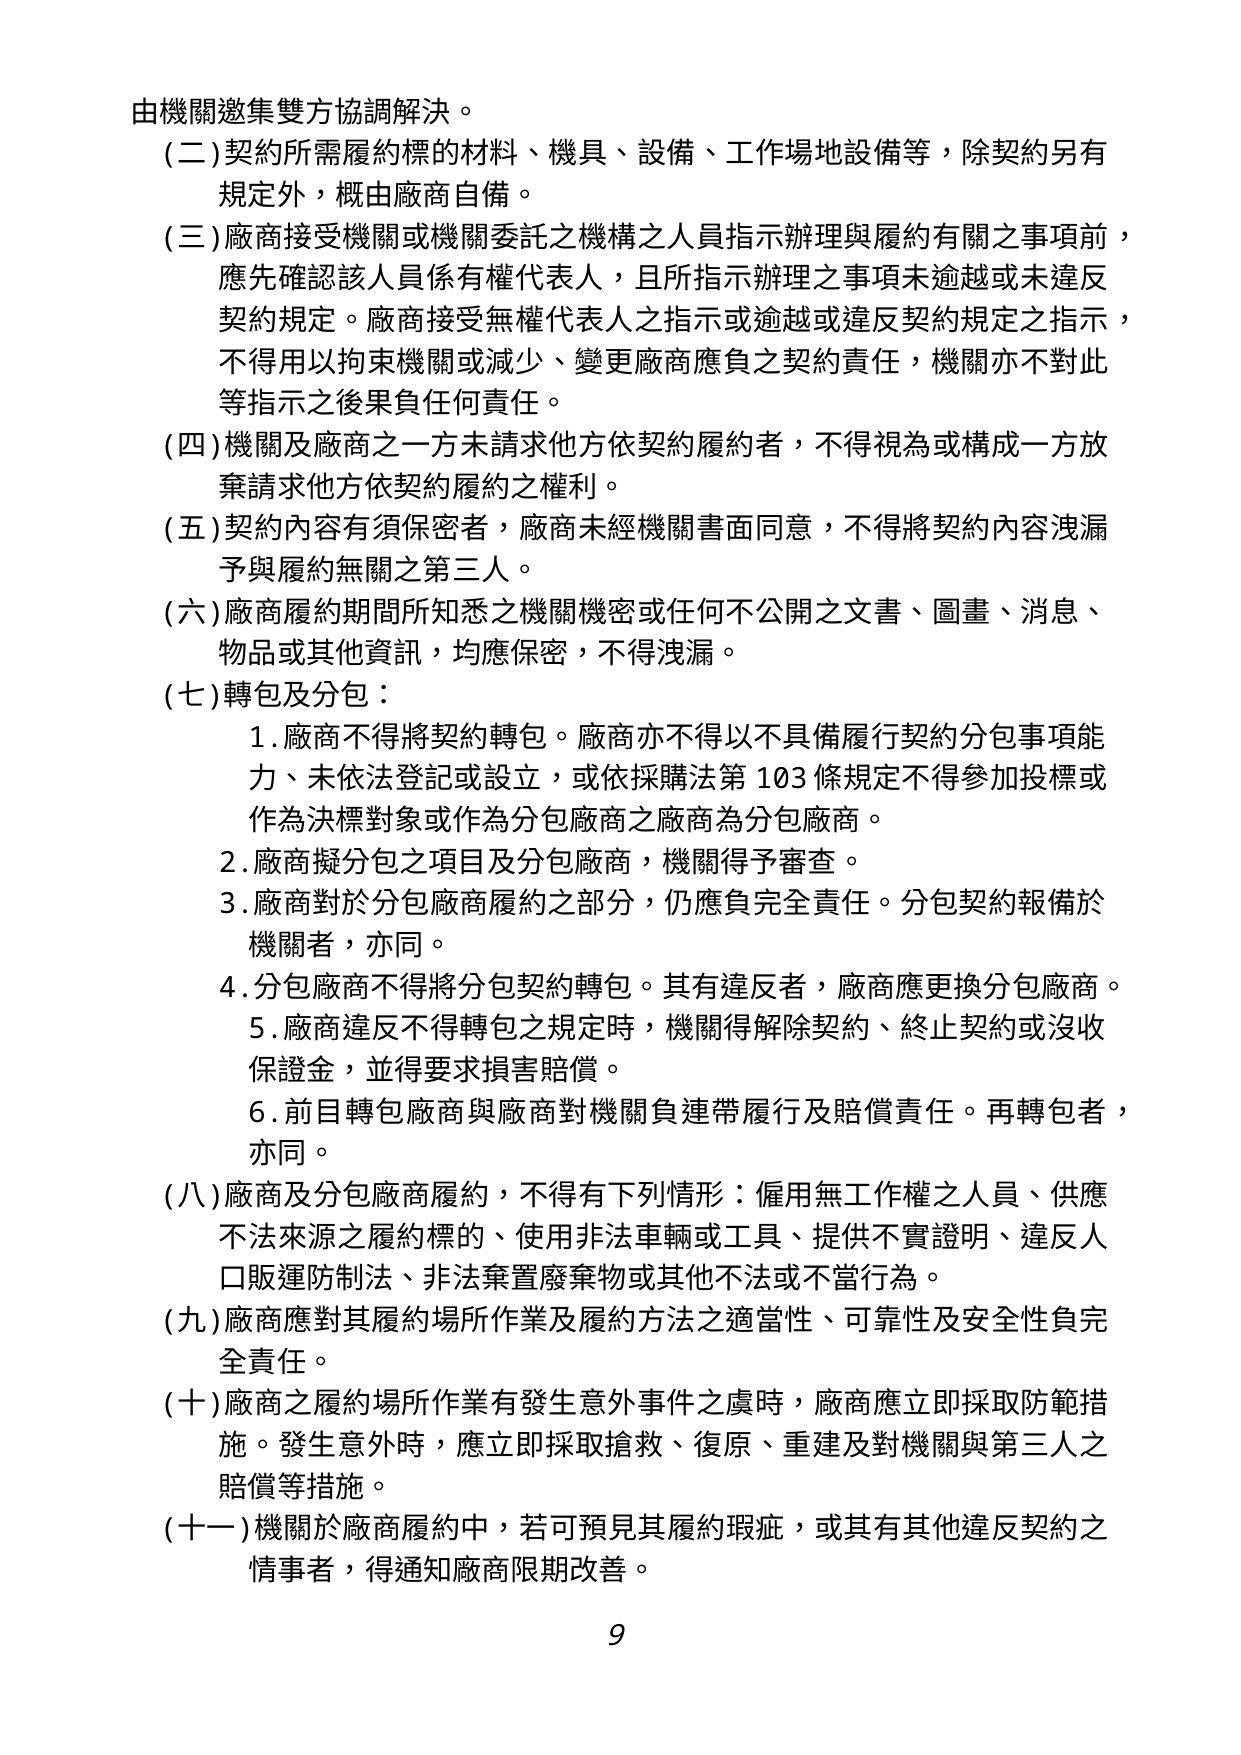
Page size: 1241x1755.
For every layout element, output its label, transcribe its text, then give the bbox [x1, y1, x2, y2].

text 4.分包廠商不得將分包契約轉包。其有違反者，廠商應更換分包廠商。 [218, 964, 1108, 1005]
text (九)廠商應對其履約場所作業及履約方法之適當性、可靠性及安全性負完全責任。 [159, 1297, 1110, 1380]
text 3.廠商對於分包廠商履約之部分，仍應負完全責任。分包契約報備於機關者，亦同。 [218, 880, 1108, 964]
text (二)契約所需履約標的材料、機具、設備、工作場地設備等，除契約另有規定外，概由廠商自備。 [159, 130, 1110, 214]
text (十)廠商之履約場所作業有發生意外事件之虞時，廠商應立即採取防範措施。發生意外時，應立即採取搶救、復原、重建及對機關與第三人之賠償等措施。 [159, 1380, 1110, 1505]
text (五)契約內容有須保密者，廠商未經機關書面同意，不得將契約內容洩漏予與履約無關之第三人。 [159, 505, 1110, 589]
text (七)轉包及分包： [159, 672, 1110, 714]
text 1.廠商不得將契約轉包。廠商亦不得以不具備履行契約分包事項能力、未依法登記或設立，或依採購法第103條規定不得參加投標或作為決標對象或作為分包廠商之廠商為分包廠商。 [248, 714, 1108, 839]
text (十一)機關於廠商履約中，若可預見其履約瑕疵，或其有其他違反契約之情事者，得通知廠商限期改善。 [159, 1505, 1110, 1589]
text (八)廠商及分包廠商履約，不得有下列情形：僱用無工作權之人員、供應不法來源之履約標的、使用非法車輛或工具、提供不實證明、違反人口販運防制法、非法棄置廢棄物或其他不法或不當行為。 [159, 1172, 1110, 1297]
text 5.廠商違反不得轉包之規定時，機關得解除契約、終止契約或沒收保證金，並得要求損害賠償。 [248, 1005, 1108, 1089]
text (三)廠商接受機關或機關委託之機構之人員指示辦理與履約有關之事項前，應先確認該人員係有權代表人，且所指示辦理之事項未逾越或未違反契約規定。廠商接受無權代表人之指示或逾越或違反契約規定之指示，不得用以拘束機關或減少、變更廠商應負之契約責任，機關亦不對此等指示之後果負任何責任。 [159, 214, 1110, 422]
text (四)機關及廠商之一方未請求他方依契約履約者，不得視為或構成一方放棄請求他方依契約履約之權利。 [159, 422, 1110, 505]
text 由機關邀集雙方協調解決。 [71, 89, 1110, 130]
text 2.廠商擬分包之項目及分包廠商，機關得予審查。 [218, 839, 1108, 880]
text (六)廠商履約期間所知悉之機關機密或任何不公開之文書、圖畫、消息、物品或其他資訊，均應保密，不得洩漏。 [159, 589, 1110, 672]
text 6.前目轉包廠商與廠商對機關負連帶履行及賠償責任。再轉包者，亦同。 [248, 1089, 1108, 1172]
